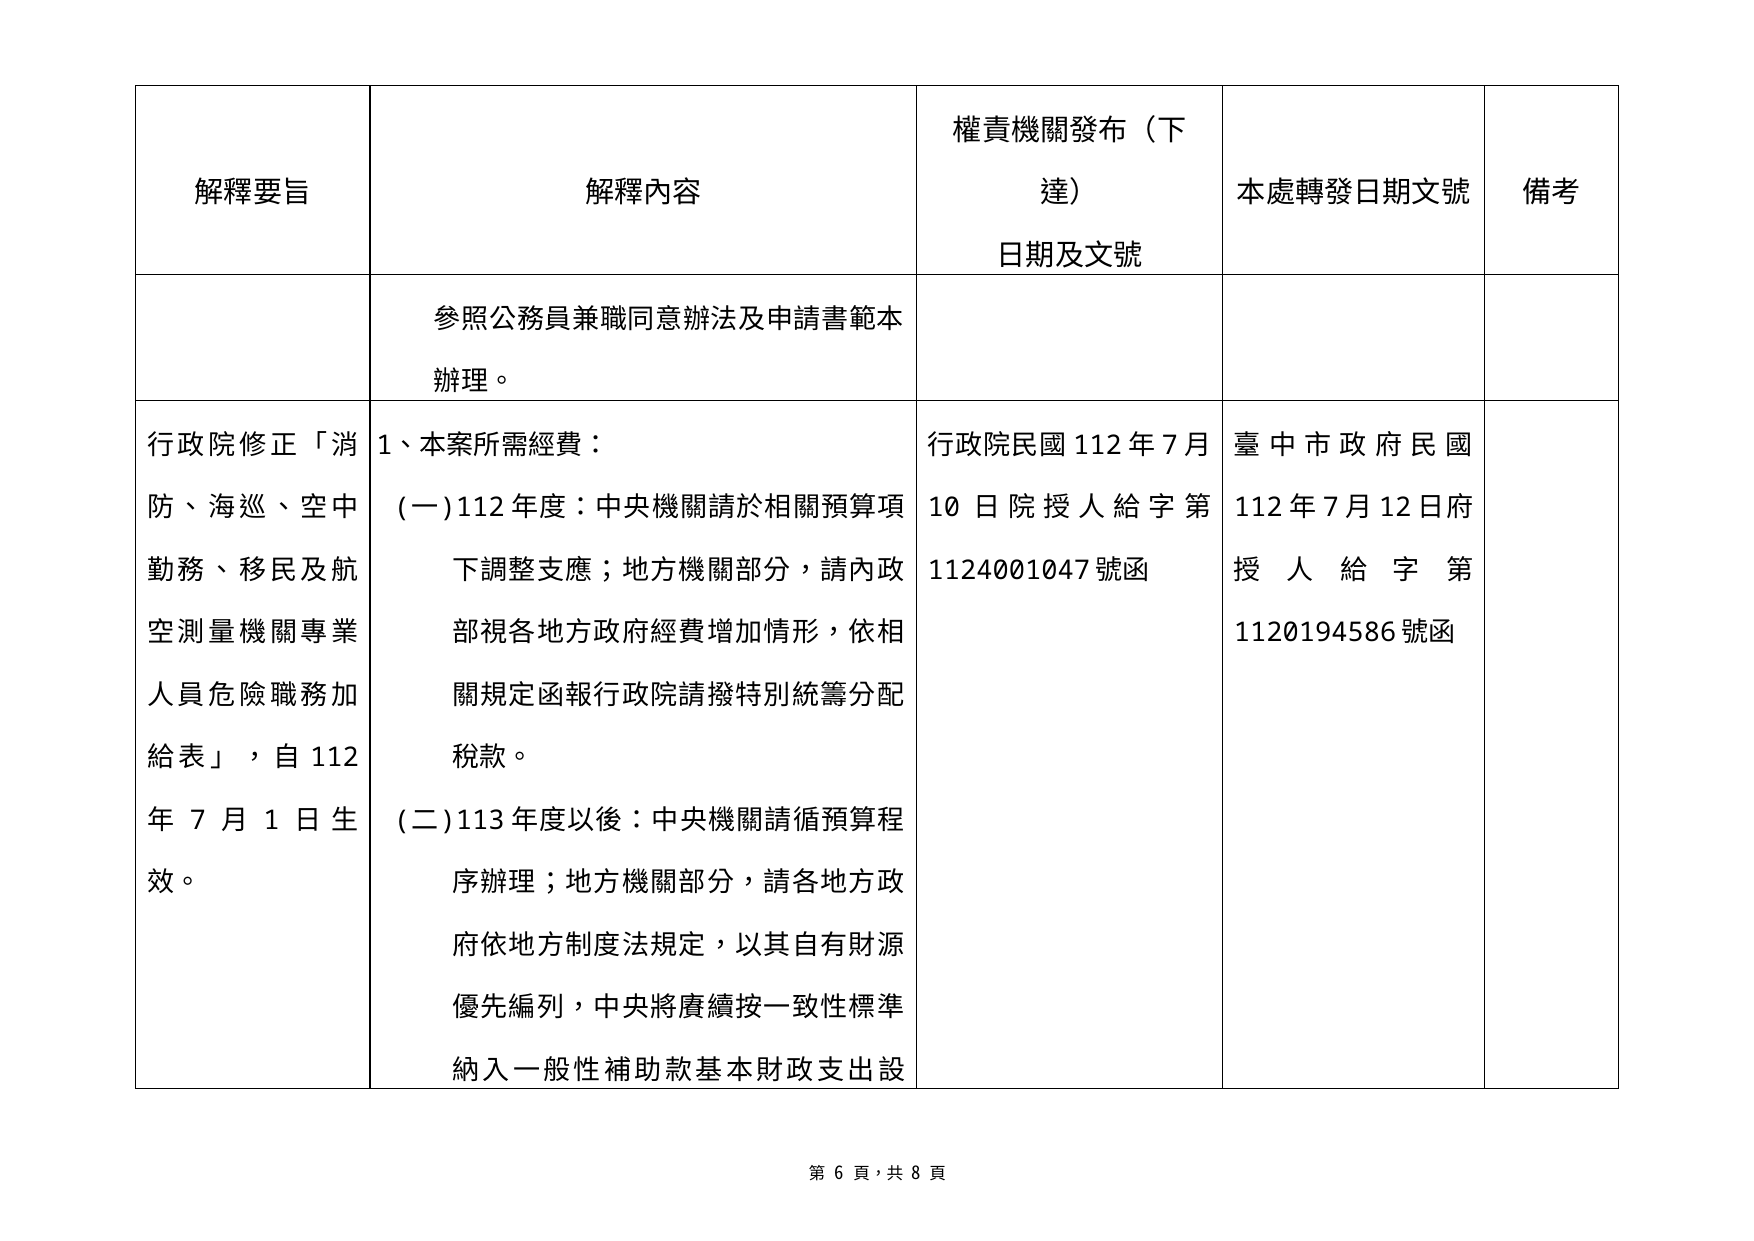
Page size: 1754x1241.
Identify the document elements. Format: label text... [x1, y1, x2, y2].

table_cell [1485, 275, 1618, 399]
table_cell [917, 275, 1222, 399]
table_header 解釋要旨 [136, 86, 369, 273]
table_header 備考 [1485, 86, 1618, 273]
table_header 解釋內容 [371, 86, 916, 273]
table_cell [1223, 275, 1484, 399]
table_cell [136, 275, 369, 399]
table_cell 本案所需經費： (一)112年度：中央機關請於相關預算項下調整支應；地方機關部分，請內政部視各地方政府經費增加情形，依相關規定函報行政院請撥特別統籌分配稅款。 (二)113年度以後：中央機關請循預算程序辦理；地方機關部分，請各地方政府依地方制度法規定，以其自有財源優先編列，中央將賡續按一致性標準納入一般性補助款基本財政支出設 [371, 401, 916, 1088]
table_cell 參照公務員兼職同意辦法及申請書範本辦理。 [371, 275, 916, 399]
table_cell 臺中市政府民國112年7月12日府授人給字第1120194586號函 [1223, 401, 1484, 1088]
table_header 本處轉發日期文號 [1223, 86, 1484, 273]
table_cell [1485, 401, 1618, 1088]
table_cell 行政院民國112年7月10日院授人給字第1124001047號函 [917, 401, 1222, 1088]
table_cell 行政院修正「消防、海巡、空中勤務、移民及航空測量機關專業人員危險職務加給表」，自112年7月1日生效。 [136, 401, 369, 1088]
table_header 權責機關發布（下達） 日期及文號 [917, 86, 1222, 273]
